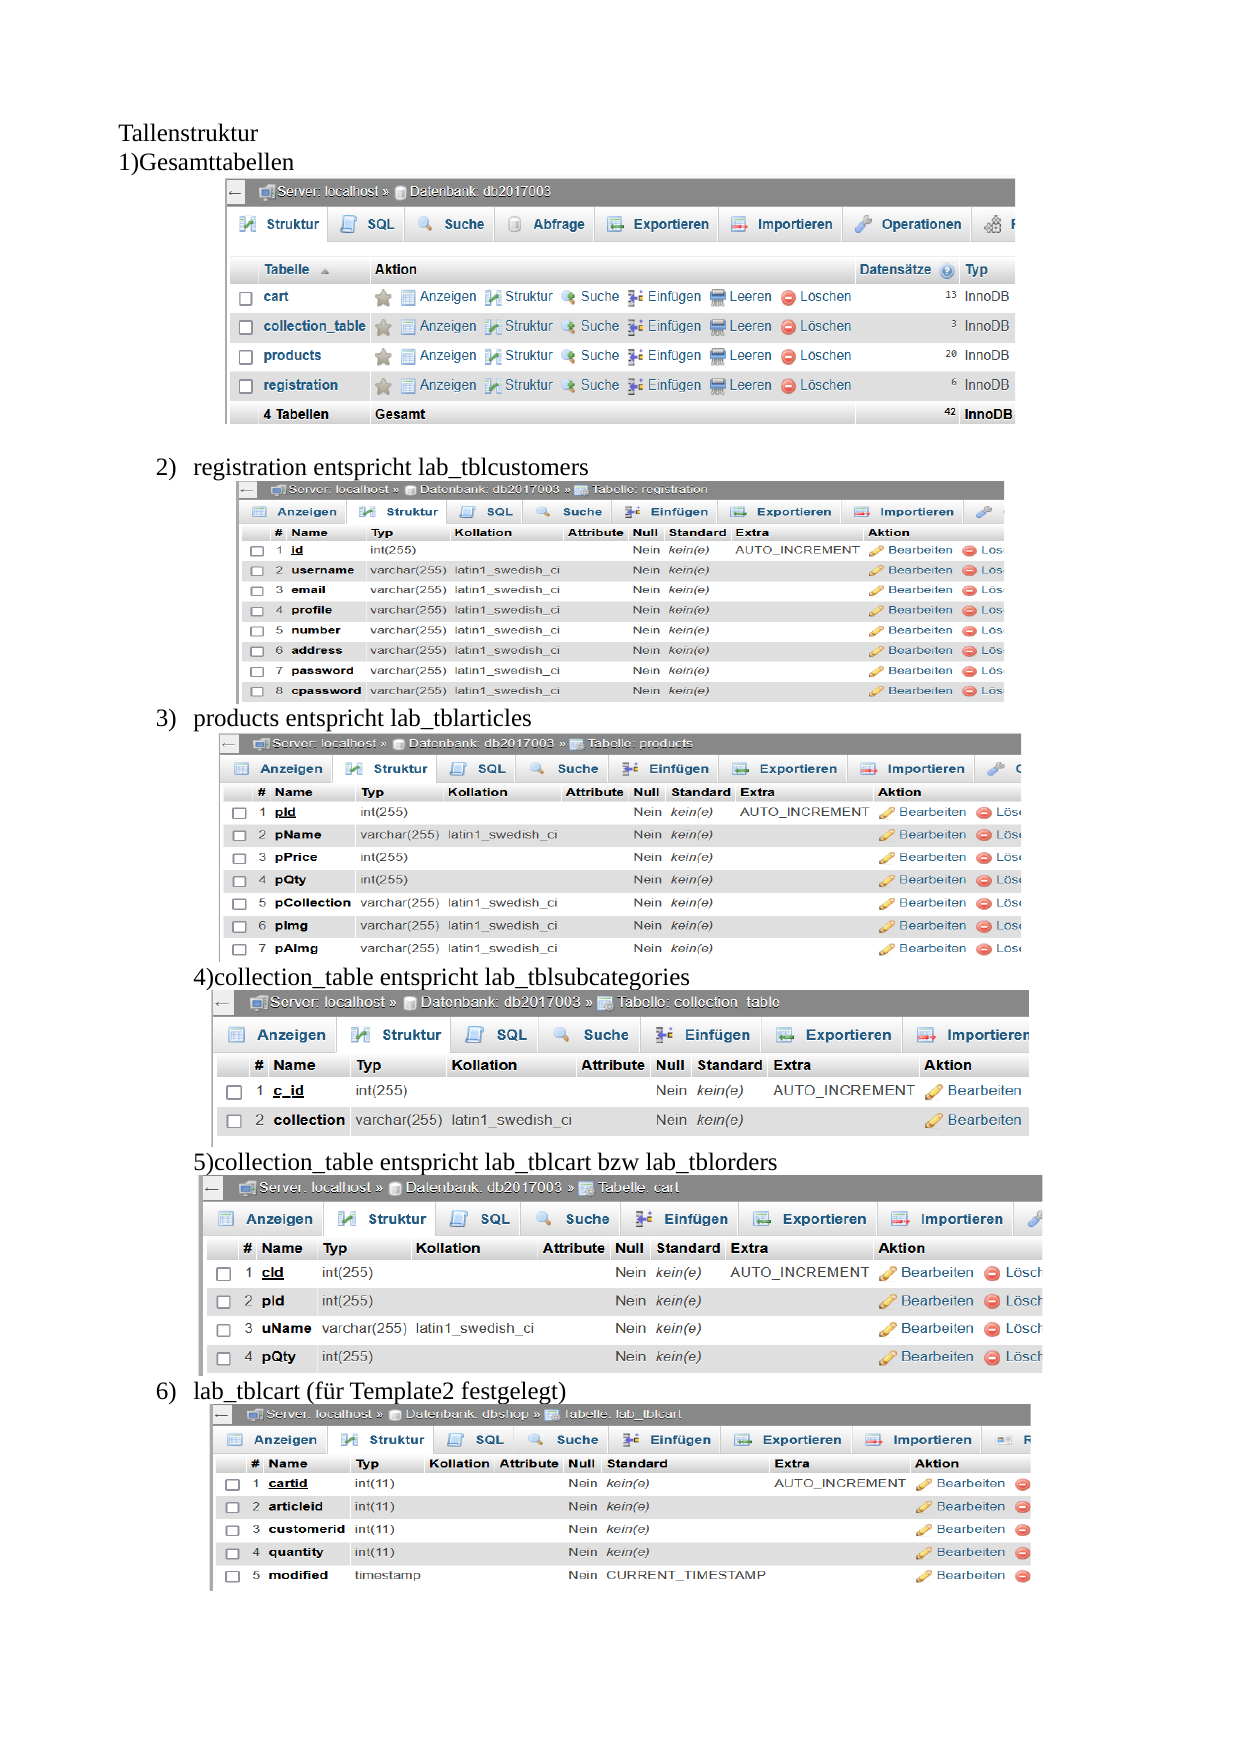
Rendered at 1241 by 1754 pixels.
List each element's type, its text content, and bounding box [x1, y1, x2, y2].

list 4)collection_table entspricht lab_tblsubcategories [156, 732, 1122, 991]
picture [236, 481, 1005, 704]
list 5)collection_table entspricht lab_tblcart bzw lab_tblorders [156, 991, 1122, 1176]
list products entspricht lab_tblarticles [156, 481, 1122, 732]
text Tallenstruktur [118, 118, 1122, 147]
picture [218, 732, 1022, 962]
picture [211, 990, 1029, 1147]
picture [197, 1175, 1043, 1376]
list registration entspricht lab_tblcustomers [156, 452, 1122, 481]
picture [209, 1404, 1031, 1591]
list lab_tblcart (für Template2 festgelegt) [156, 1176, 1122, 1405]
picture [225, 175, 1016, 424]
text 1)Gesamttabellen [118, 147, 1122, 176]
